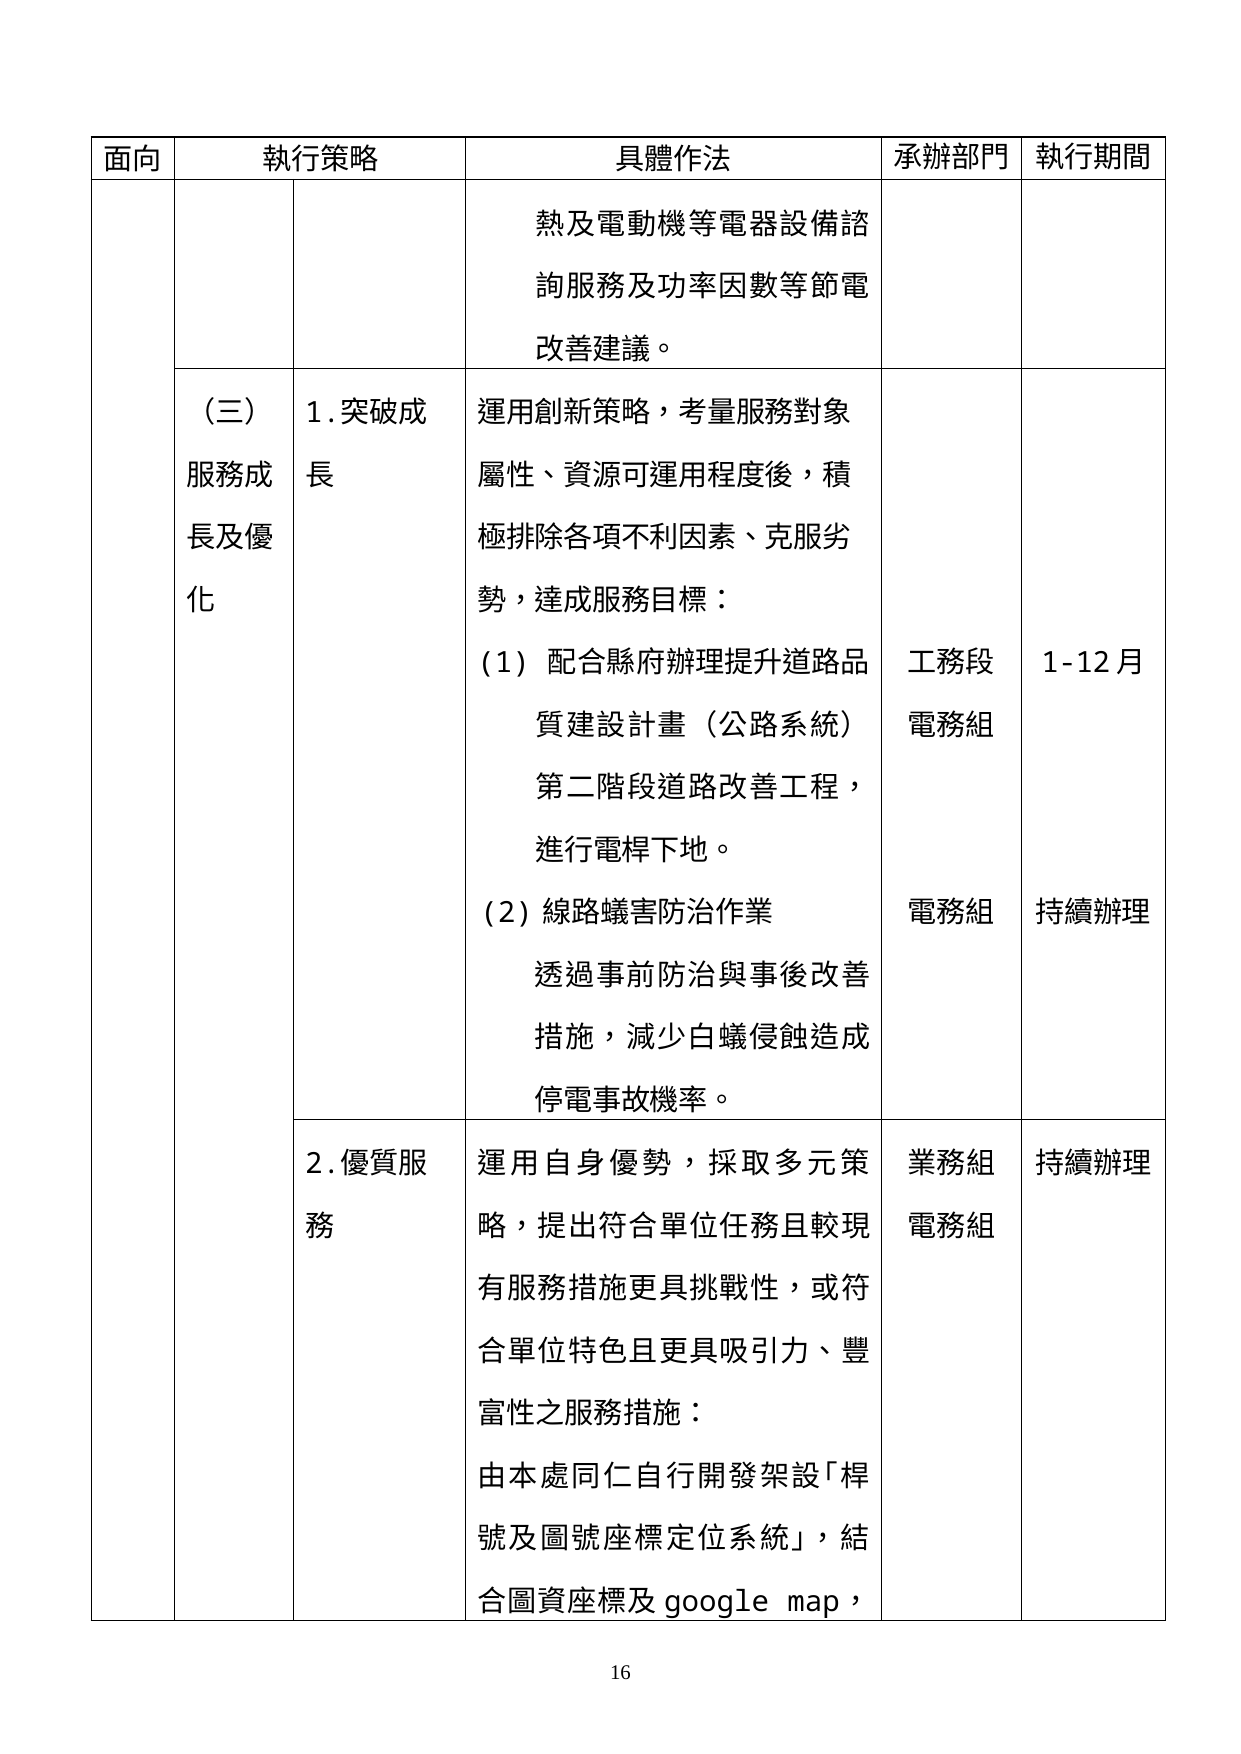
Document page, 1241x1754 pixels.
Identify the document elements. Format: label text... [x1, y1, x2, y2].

table_header 執行策略 [175, 138, 465, 179]
table_cell 運用創新策略，考量服務對象屬性、資源可運用程度後，積極排除各項不利因素、克服劣勢，達成服務目標： (1) 配合縣府辦理提升道路品質建設計畫（公路系統）第二階段道路改善工程，進行電桿下地。 (2) 線路蟻害防治作業 透過事前防治與事後改善措施，減少白蟻侵蝕造成停電事故機率。 [466, 369, 881, 1118]
table_cell [882, 180, 1021, 367]
table_cell 1-12月 持續辦理 [1022, 369, 1165, 1118]
table_cell 業務組 電務組 [882, 1120, 1021, 1619]
table_cell 運用自身優勢，採取多元策略，提出符合單位任務且較現有服務措施更具挑戰性，或符合單位特色且更具吸引力、豐富性之服務措施： 由本處同仁自行開發架設｢桿號及圖號座標定位系統｣，結合圖資座標及google map， [466, 1120, 881, 1619]
table_header 執行期間 [1022, 138, 1165, 179]
table_cell 2.優質服務 [294, 1120, 465, 1619]
table_cell [92, 180, 174, 1619]
table_cell 持續辦理 [1022, 1120, 1165, 1619]
table_cell （三） 服務成長及優化 [175, 369, 293, 1619]
table_header 承辦部門 [882, 138, 1021, 179]
table_header 面向 [92, 138, 174, 179]
table_cell 1.突破成長 [294, 369, 465, 1118]
table_header 具體作法 [466, 138, 881, 179]
table_cell [1022, 180, 1165, 367]
table_cell [294, 180, 465, 367]
table_cell [175, 180, 293, 367]
table_cell 工務段 電務組 電務組 [882, 369, 1021, 1118]
table_cell 熱及電動機等電器設備諮詢服務及功率因數等節電改善建議。 [466, 180, 881, 367]
